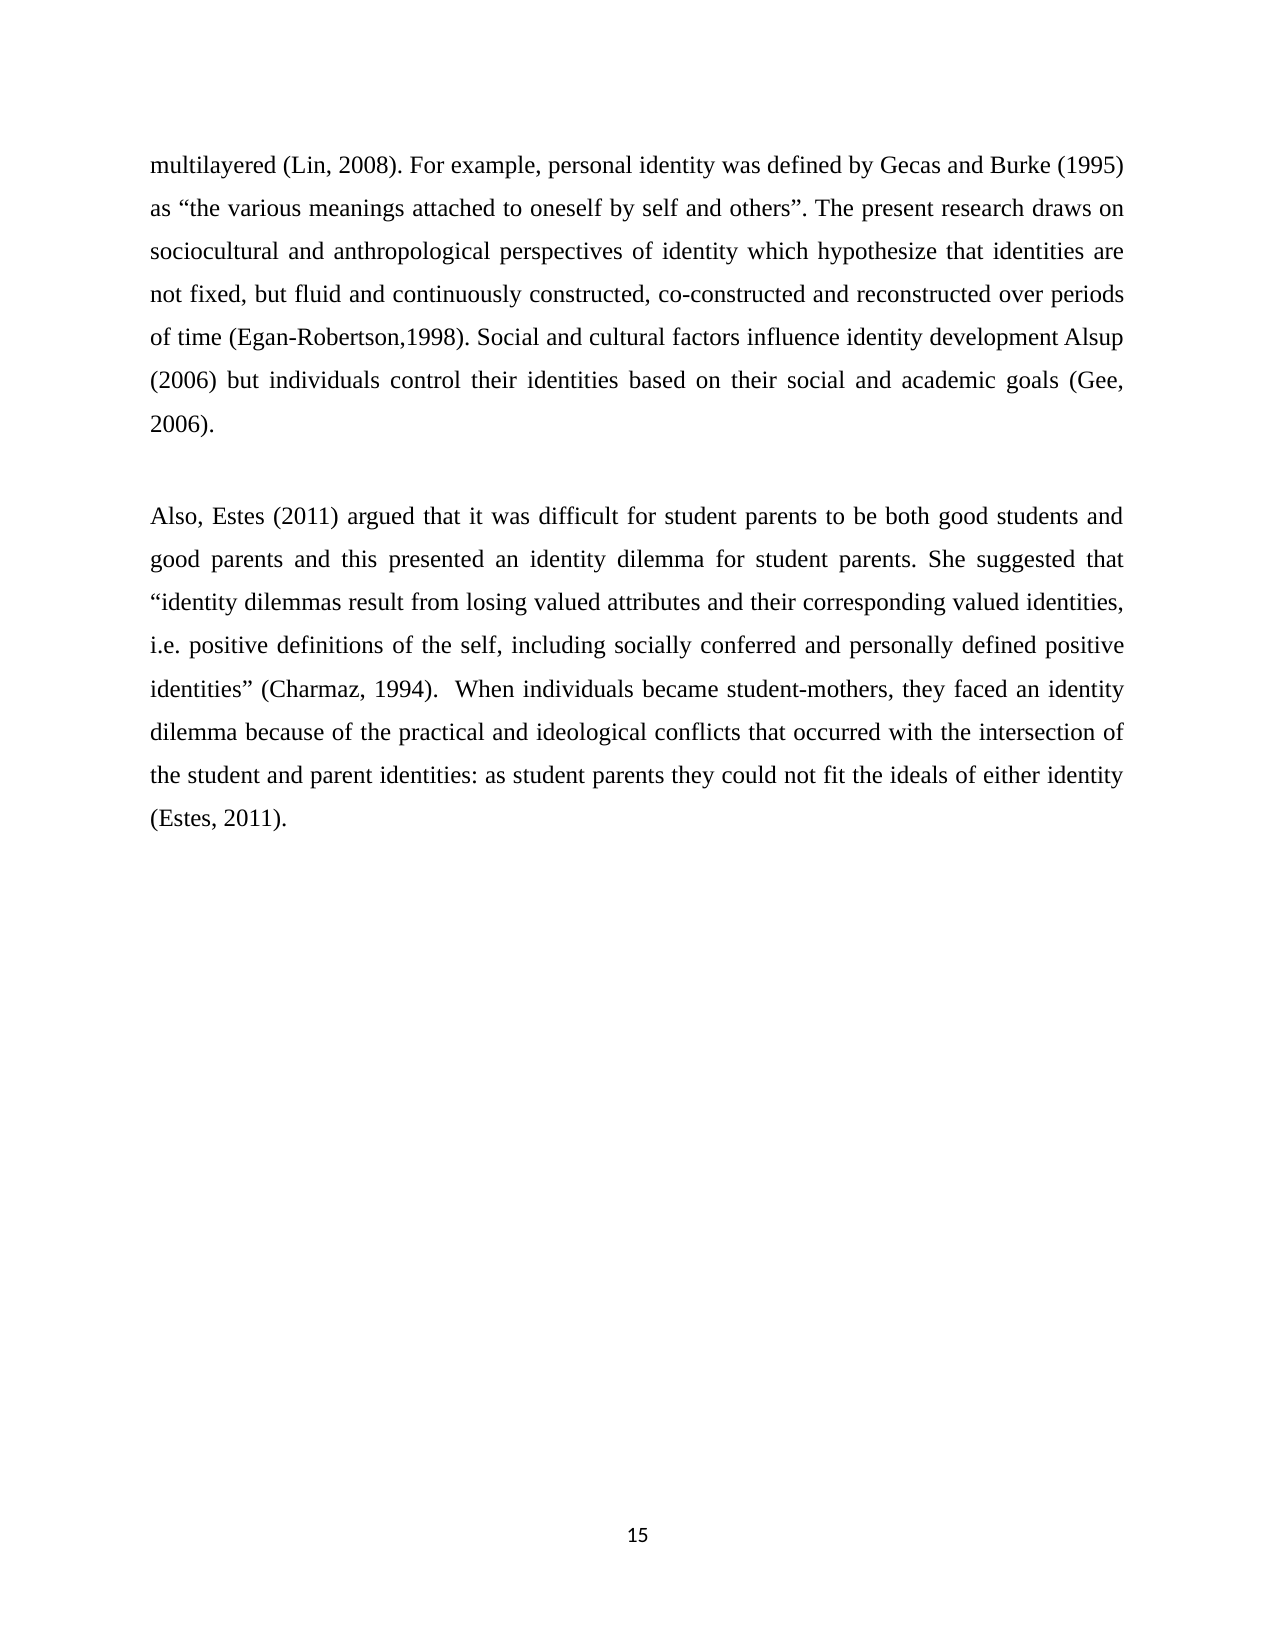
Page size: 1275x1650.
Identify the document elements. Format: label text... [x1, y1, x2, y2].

text Also, Estes (2011) argued that it was difficult for student parents to be both good students and good parents and this presented an identity dilemma for student parents. She suggested that “identity dilemmas result from losing valued attributes and their corresponding valued identities, i.e. positive definitions of the self, including socially conferred and personally defined positive identities” (Charmaz, 1994). When individuals became student-mothers, they faced an identity dilemma because of the practical and ideological conflicts that occurred with the intersection of the student and parent identities: as student parents they could not fit the ideals of either identity (Estes, 2011). [150, 501, 1125, 832]
text multilayered (Lin, 2008). For example, personal identity was defined by Gecas and Burke (1995) as “the various meanings attached to oneself by self and others”. The present research draws on sociocultural and anthropological perspectives of identity which hypothesize that identities are not fixed, but fluid and continuously constructed, co-constructed and reconstructed over periods of time (Egan-Robertson,1998). Social and cultural factors influence identity development Alsup (2006) but individuals control their identities based on their social and academic goals (Gee, 2006). [150, 150, 1125, 437]
